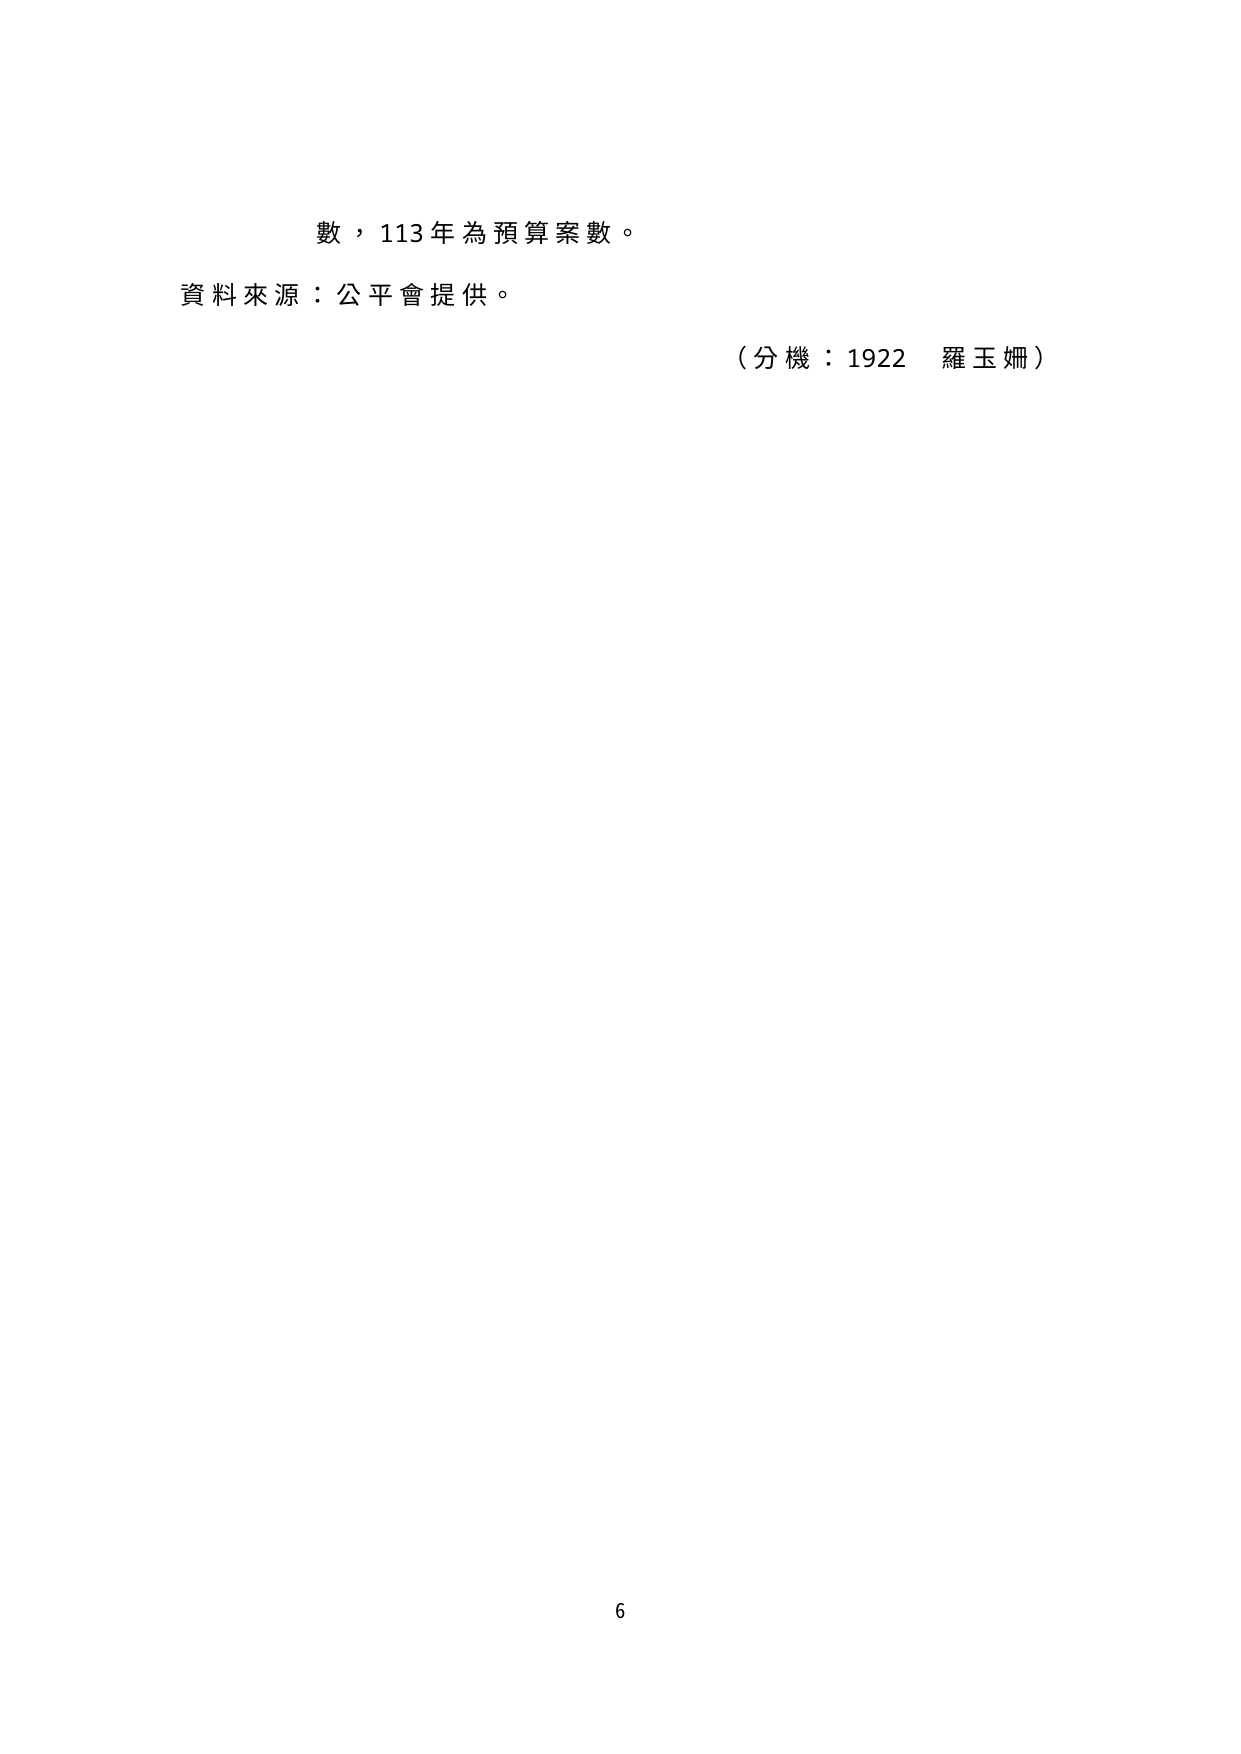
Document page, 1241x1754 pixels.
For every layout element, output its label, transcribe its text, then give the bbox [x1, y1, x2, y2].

text 數，113年為預算案數。 [177, 189, 1063, 252]
text 資料來源：公平會提供。 [177, 252, 1063, 314]
text （分機：1922 羅玉姍） [177, 314, 1063, 377]
